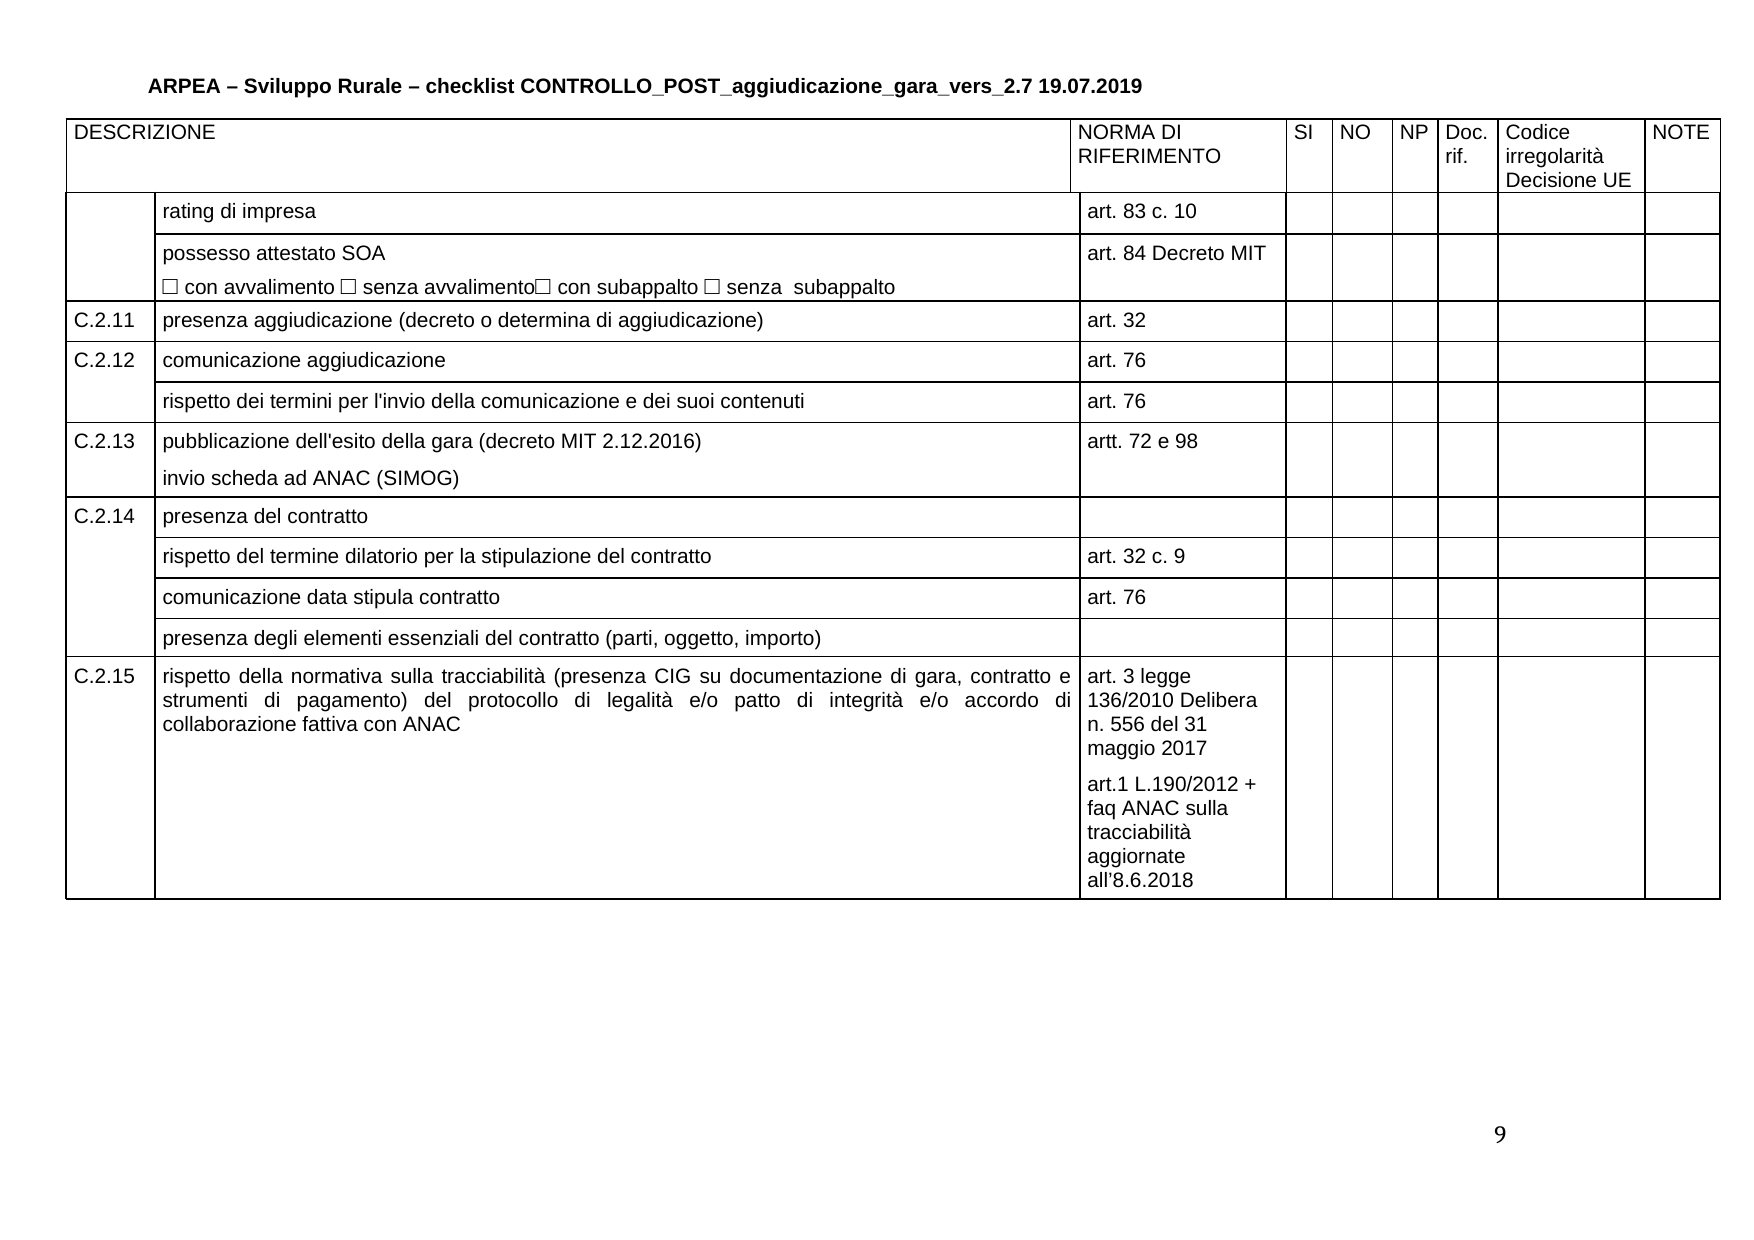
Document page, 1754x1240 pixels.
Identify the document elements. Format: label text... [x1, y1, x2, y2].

table_cell [1393, 423, 1437, 496]
table_cell C.2.11 [67, 302, 154, 341]
table_cell art. 76 [1081, 342, 1285, 381]
table_header NP [1393, 120, 1437, 192]
table_cell rispetto dei termini per l'invio della comunicazione e dei suoi contenuti [156, 383, 1079, 422]
table_cell [1499, 235, 1644, 300]
table_cell [1393, 235, 1437, 300]
table_cell [1439, 235, 1497, 300]
table_header Doc. rif. [1439, 120, 1497, 192]
table_header Codice irregolarità Decisione UE [1499, 120, 1644, 192]
table_cell [1499, 383, 1644, 422]
table_header NO [1333, 120, 1392, 192]
table_cell [1287, 538, 1332, 577]
table_cell [1287, 302, 1332, 341]
table_cell rating di impresa [156, 193, 1079, 233]
table_cell [1499, 657, 1644, 898]
table_cell [1499, 619, 1644, 656]
table_cell [1333, 383, 1392, 422]
table_cell [67, 381, 154, 422]
table_cell [1287, 342, 1332, 381]
table_cell [1499, 302, 1644, 341]
table_cell art. 3 legge 136/2010 Delibera n. 556 del 31 maggio 2017 art.1 L.190/2012 + faq ANAC sulla tracciabilità aggiornate all’8.6.2018 [1081, 657, 1285, 898]
table_cell [1646, 579, 1719, 618]
table_cell comunicazione data stipula contratto [156, 579, 1079, 618]
table_cell [1646, 619, 1719, 656]
table_cell C.2.12 [67, 342, 154, 381]
table_cell [1439, 302, 1497, 341]
table_cell comunicazione aggiudicazione [156, 342, 1079, 381]
table_cell [1333, 579, 1392, 618]
table_cell [1439, 423, 1497, 496]
table_cell presenza degli elementi essenziali del contratto (parti, oggetto, importo) [156, 619, 1079, 656]
table_header NOTE [1646, 120, 1720, 192]
table_cell [1287, 657, 1332, 898]
table_cell [1333, 342, 1392, 381]
table_cell [1499, 579, 1644, 618]
table_cell [67, 233, 154, 300]
table_cell [1646, 342, 1719, 381]
table_cell [1646, 193, 1719, 233]
table_cell [1393, 657, 1437, 898]
table_cell [1439, 383, 1497, 422]
table_cell [1287, 423, 1332, 496]
table_cell [1499, 538, 1644, 577]
table_cell [1333, 657, 1392, 898]
table_cell [67, 577, 154, 618]
table_cell presenza del contratto [156, 498, 1079, 537]
table_header DESCRIZIONE [67, 120, 1070, 192]
table_cell [1333, 538, 1392, 577]
table_cell [1393, 498, 1437, 537]
table_cell [1646, 423, 1719, 496]
table_cell C.2.13 [67, 423, 154, 496]
table_cell [1333, 235, 1392, 300]
table_cell art. 76 [1081, 383, 1285, 422]
table_cell [1499, 423, 1644, 496]
table_cell [1393, 193, 1437, 233]
table_cell [1333, 498, 1392, 537]
table_cell [1333, 423, 1392, 496]
table_cell [1081, 498, 1285, 537]
table_cell pubblicazione dell'esito della gara (decreto MIT 2.12.2016) invio scheda ad ANAC (SIMOG) [156, 423, 1079, 496]
table_cell [1287, 498, 1332, 537]
table_cell [1499, 498, 1644, 537]
table_cell [1333, 302, 1392, 341]
table_header SI [1287, 120, 1332, 192]
table_cell [1439, 579, 1497, 618]
table_cell [1439, 193, 1497, 233]
table_cell [1393, 579, 1437, 618]
table_cell [1393, 302, 1437, 341]
table_cell [1287, 235, 1332, 300]
table_cell [1439, 538, 1497, 577]
table_cell [1646, 538, 1719, 577]
table_cell art. 83 c. 10 [1081, 193, 1285, 233]
table_cell C.2.15 [67, 657, 154, 898]
table_cell art. 76 [1081, 579, 1285, 618]
table_cell [1646, 383, 1719, 422]
table_cell art. 32 [1081, 302, 1285, 341]
table_cell [1439, 498, 1497, 537]
table_cell [1393, 342, 1437, 381]
table_cell presenza aggiudicazione (decreto o determina di aggiudicazione) [156, 302, 1079, 341]
table_cell [1333, 619, 1392, 656]
table_cell [1439, 657, 1497, 898]
table_cell [1646, 498, 1719, 537]
table_cell [1081, 619, 1285, 656]
table_cell rispetto del termine dilatorio per la stipulazione del contratto [156, 538, 1079, 577]
table_cell [1287, 619, 1332, 656]
table_cell [67, 618, 154, 656]
table_cell [1646, 302, 1719, 341]
table_cell [1646, 657, 1719, 898]
table_cell [1287, 193, 1332, 233]
table_cell [1393, 619, 1437, 656]
table_cell [1393, 383, 1437, 422]
table_cell C.2.14 [67, 498, 154, 537]
table_cell [1499, 342, 1644, 381]
table_cell [1333, 193, 1392, 233]
table_cell art. 32 c. 9 [1081, 538, 1285, 577]
table_cell artt. 72 e 98 [1081, 423, 1285, 496]
table_cell [1499, 193, 1644, 233]
table_cell [67, 537, 154, 577]
table_cell rispetto della normativa sulla tracciabilità (presenza CIG su documentazione di gara, contratto e strumenti di pagamento) del protocollo di legalità e/o patto di integrità e/o accordo di collaborazione fattiva con ANAC [156, 657, 1079, 898]
table_cell possesso attestato SOA □ con avvalimento □ senza avvalimento□ con subappalto □ senza subappalto [156, 235, 1079, 300]
table_cell [1439, 342, 1497, 381]
table_cell [1393, 538, 1437, 577]
table_cell [1646, 235, 1719, 300]
table_cell [1439, 619, 1497, 656]
table_cell [1287, 383, 1332, 422]
table_cell [1287, 579, 1332, 618]
table_header NORMA DI RIFERIMENTO [1071, 120, 1286, 192]
table_cell [67, 193, 154, 233]
table_cell art. 84 Decreto MIT [1081, 235, 1285, 300]
